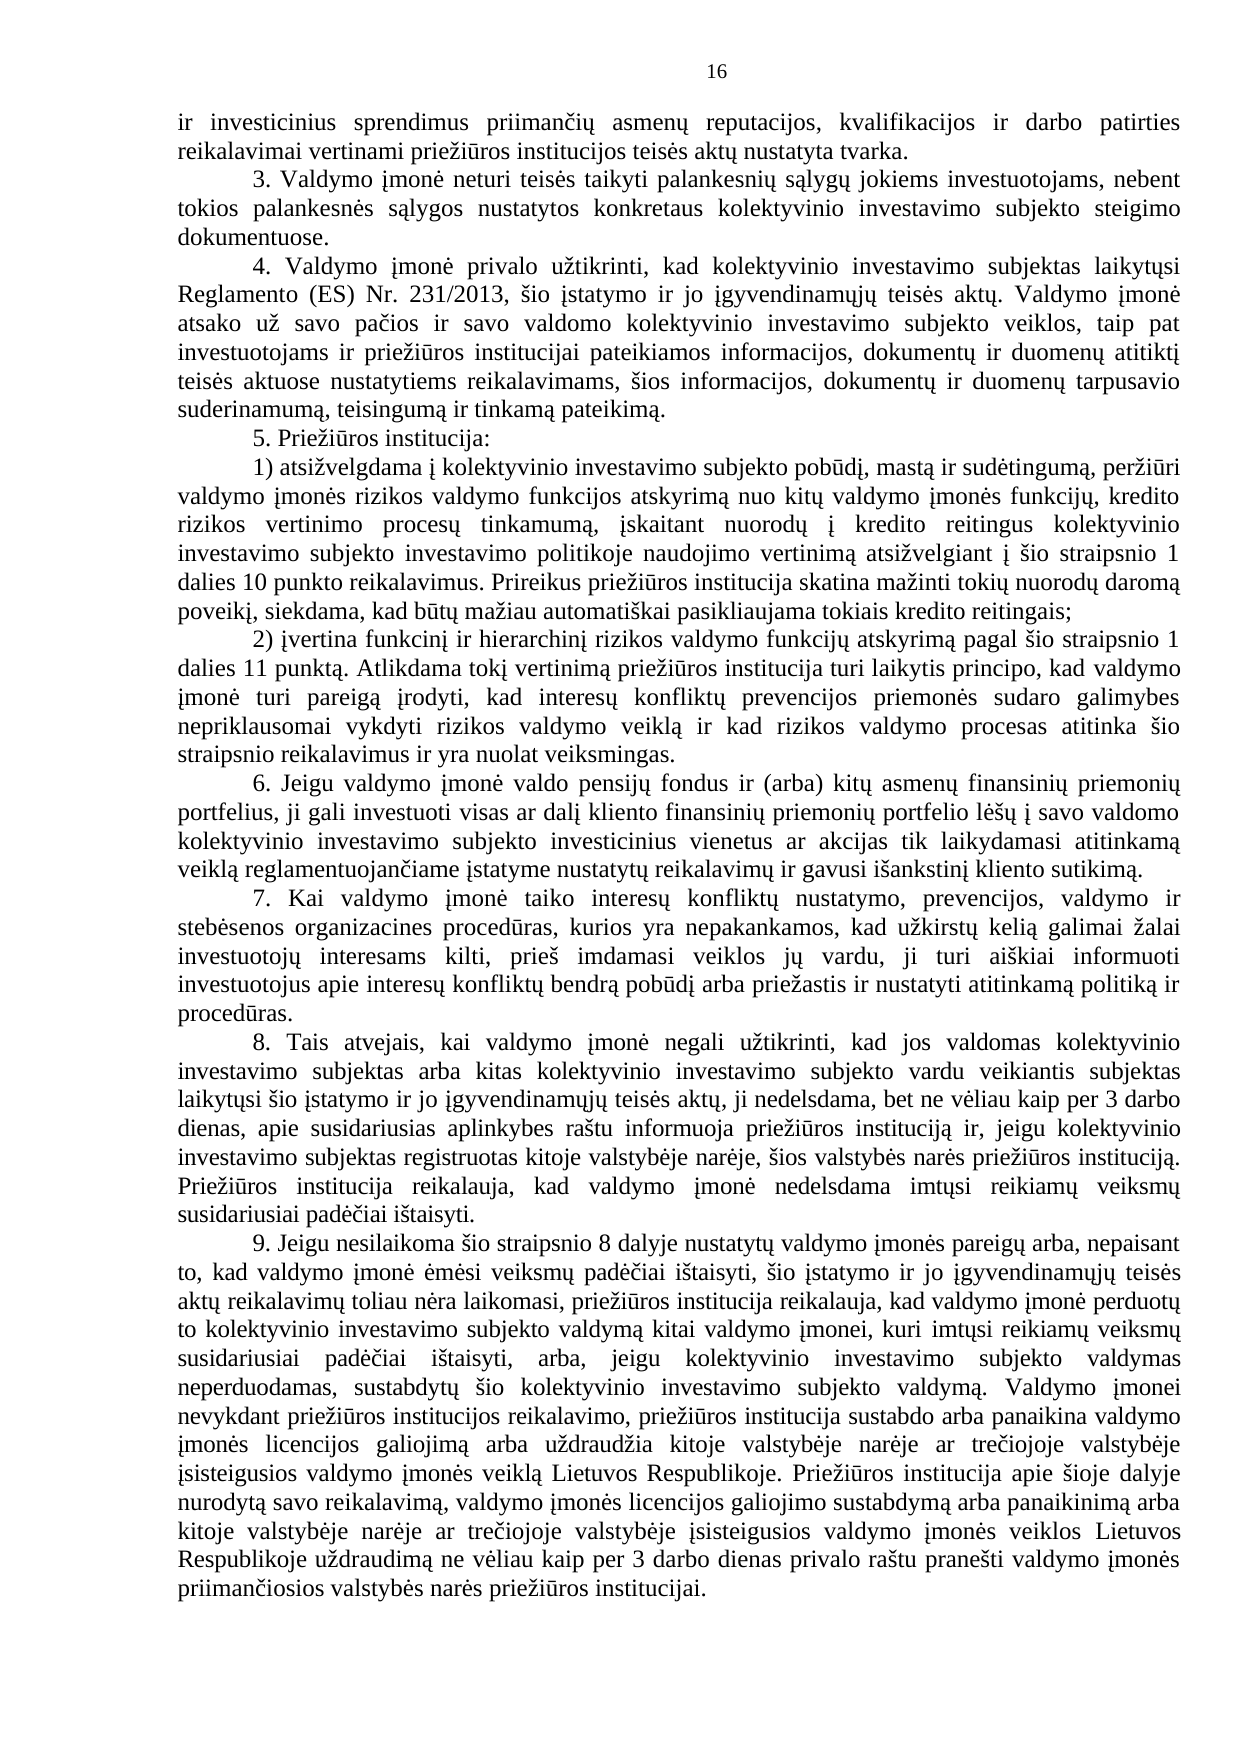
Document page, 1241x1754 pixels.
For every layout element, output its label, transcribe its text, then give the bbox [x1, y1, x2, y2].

text 4. Valdymo įmonė privalo užtikrinti, kad kolektyvinio investavimo subjektas laikytųsi Reglamento (ES) Nr. 231/2013, šio įstatymo ir jo įgyvendinamųjų teisės aktų. Valdymo įmonė atsako už savo pačios ir savo valdomo kolektyvinio investavimo subjekto veiklos, taip pat investuotojams ir priežiūros institucijai pateikiamos informacijos, dokumentų ir duomenų atitiktį teisės aktuose nustatytiems reikalavimams, šios informacijos, dokumentų ir duomenų tarpusavio suderinamumą, teisingumą ir tinkamą pateikimą. [177, 251, 1181, 423]
text 7. Kai valdymo įmonė taiko interesų konfliktų nustatymo, prevencijos, valdymo ir stebėsenos organizacines procedūras, kurios yra nepakankamos, kad užkirstų kelią galimai žalai investuotojų interesams kilti, prieš imdamasi veiklos jų vardu, ji turi aiškiai informuoti investuotojus apie interesų konfliktų bendrą pobūdį arba priežastis ir nustatyti atitinkamą politiką ir procedūras. [177, 883, 1181, 1027]
text 1) atsižvelgdama į kolektyvinio investavimo subjekto pobūdį, mastą ir sudėtingumą, peržiūri valdymo įmonės rizikos valdymo funkcijos atskyrimą nuo kitų valdymo įmonės funkcijų, kredito rizikos vertinimo procesų tinkamumą, įskaitant nuorodų į kredito reitingus kolektyvinio investavimo subjekto investavimo politikoje naudojimo vertinimą atsižvelgiant į šio straipsnio 1 dalies 10 punkto reikalavimus. Prireikus priežiūros institucija skatina mažinti tokių nuorodų daromą poveikį, siekdama, kad būtų mažiau automatiškai pasikliaujama tokiais kredito reitingais; [177, 452, 1181, 624]
text 5. Priežiūros institucija: [177, 423, 1181, 452]
text 9. Jeigu nesilaikoma šio straipsnio 8 dalyje nustatytų valdymo įmonės pareigų arba, nepaisant to, kad valdymo įmonė ėmėsi veiksmų padėčiai ištaisyti, šio įstatymo ir jo įgyvendinamųjų teisės aktų reikalavimų toliau nėra laikomasi, priežiūros institucija reikalauja, kad valdymo įmonė perduotų to kolektyvinio investavimo subjekto valdymą kitai valdymo įmonei, kuri imtųsi reikiamų veiksmų susidariusiai padėčiai ištaisyti, arba, jeigu kolektyvinio investavimo subjekto valdymas neperduodamas, sustabdytų šio kolektyvinio investavimo subjekto valdymą. Valdymo įmonei nevykdant priežiūros institucijos reikalavimo, priežiūros institucija sustabdo arba panaikina valdymo įmonės licencijos galiojimą arba uždraudžia kitoje valstybėje narėje ar trečiojoje valstybėje įsisteigusios valdymo įmonės veiklą Lietuvos Respublikoje. Priežiūros institucija apie šioje dalyje nurodytą savo reikalavimą, valdymo įmonės licencijos galiojimo sustabdymą arba panaikinimą arba kitoje valstybėje narėje ar trečiojoje valstybėje įsisteigusios valdymo įmonės veiklos Lietuvos Respublikoje uždraudimą ne vėliau kaip per 3 darbo dienas privalo raštu pranešti valdymo įmonės priimančiosios valstybės narės priežiūros institucijai. [177, 1228, 1181, 1602]
text ir investicinius sprendimus priimančių asmenų reputacijos, kvalifikacijos ir darbo patirties reikalavimai vertinami priežiūros institucijos teisės aktų nustatyta tvarka. [177, 107, 1181, 164]
text 2) įvertina funkcinį ir hierarchinį rizikos valdymo funkcijų atskyrimą pagal šio straipsnio 1 dalies 11 punktą. Atlikdama tokį vertinimą priežiūros institucija turi laikytis principo, kad valdymo įmonė turi pareigą įrodyti, kad interesų konfliktų prevencijos priemonės sudaro galimybes nepriklausomai vykdyti rizikos valdymo veiklą ir kad rizikos valdymo procesas atitinka šio straipsnio reikalavimus ir yra nuolat veiksmingas. [177, 624, 1181, 768]
text 3. Valdymo įmonė neturi teisės taikyti palankesnių sąlygų jokiems investuotojams, nebent tokios palankesnės sąlygos nustatytos konkretaus kolektyvinio investavimo subjekto steigimo dokumentuose. [177, 164, 1181, 251]
text 8. Tais atvejais, kai valdymo įmonė negali užtikrinti, kad jos valdomas kolektyvinio investavimo subjektas arba kitas kolektyvinio investavimo subjekto vardu veikiantis subjektas laikytųsi šio įstatymo ir jo įgyvendinamųjų teisės aktų, ji nedelsdama, bet ne vėliau kaip per 3 darbo dienas, apie susidariusias aplinkybes raštu informuoja priežiūros instituciją ir, jeigu kolektyvinio investavimo subjektas registruotas kitoje valstybėje narėje, šios valstybės narės priežiūros instituciją. Priežiūros institucija reikalauja, kad valdymo įmonė nedelsdama imtųsi reikiamų veiksmų susidariusiai padėčiai ištaisyti. [177, 1027, 1181, 1228]
text 6. Jeigu valdymo įmonė valdo pensijų fondus ir (arba) kitų asmenų finansinių priemonių portfelius, ji gali investuoti visas ar dalį kliento finansinių priemonių portfelio lėšų į savo valdomo kolektyvinio investavimo subjekto investicinius vienetus ar akcijas tik laikydamasi atitinkamą veiklą reglamentuojančiame įstatyme nustatytų reikalavimų ir gavusi išankstinį kliento sutikimą. [177, 768, 1181, 883]
